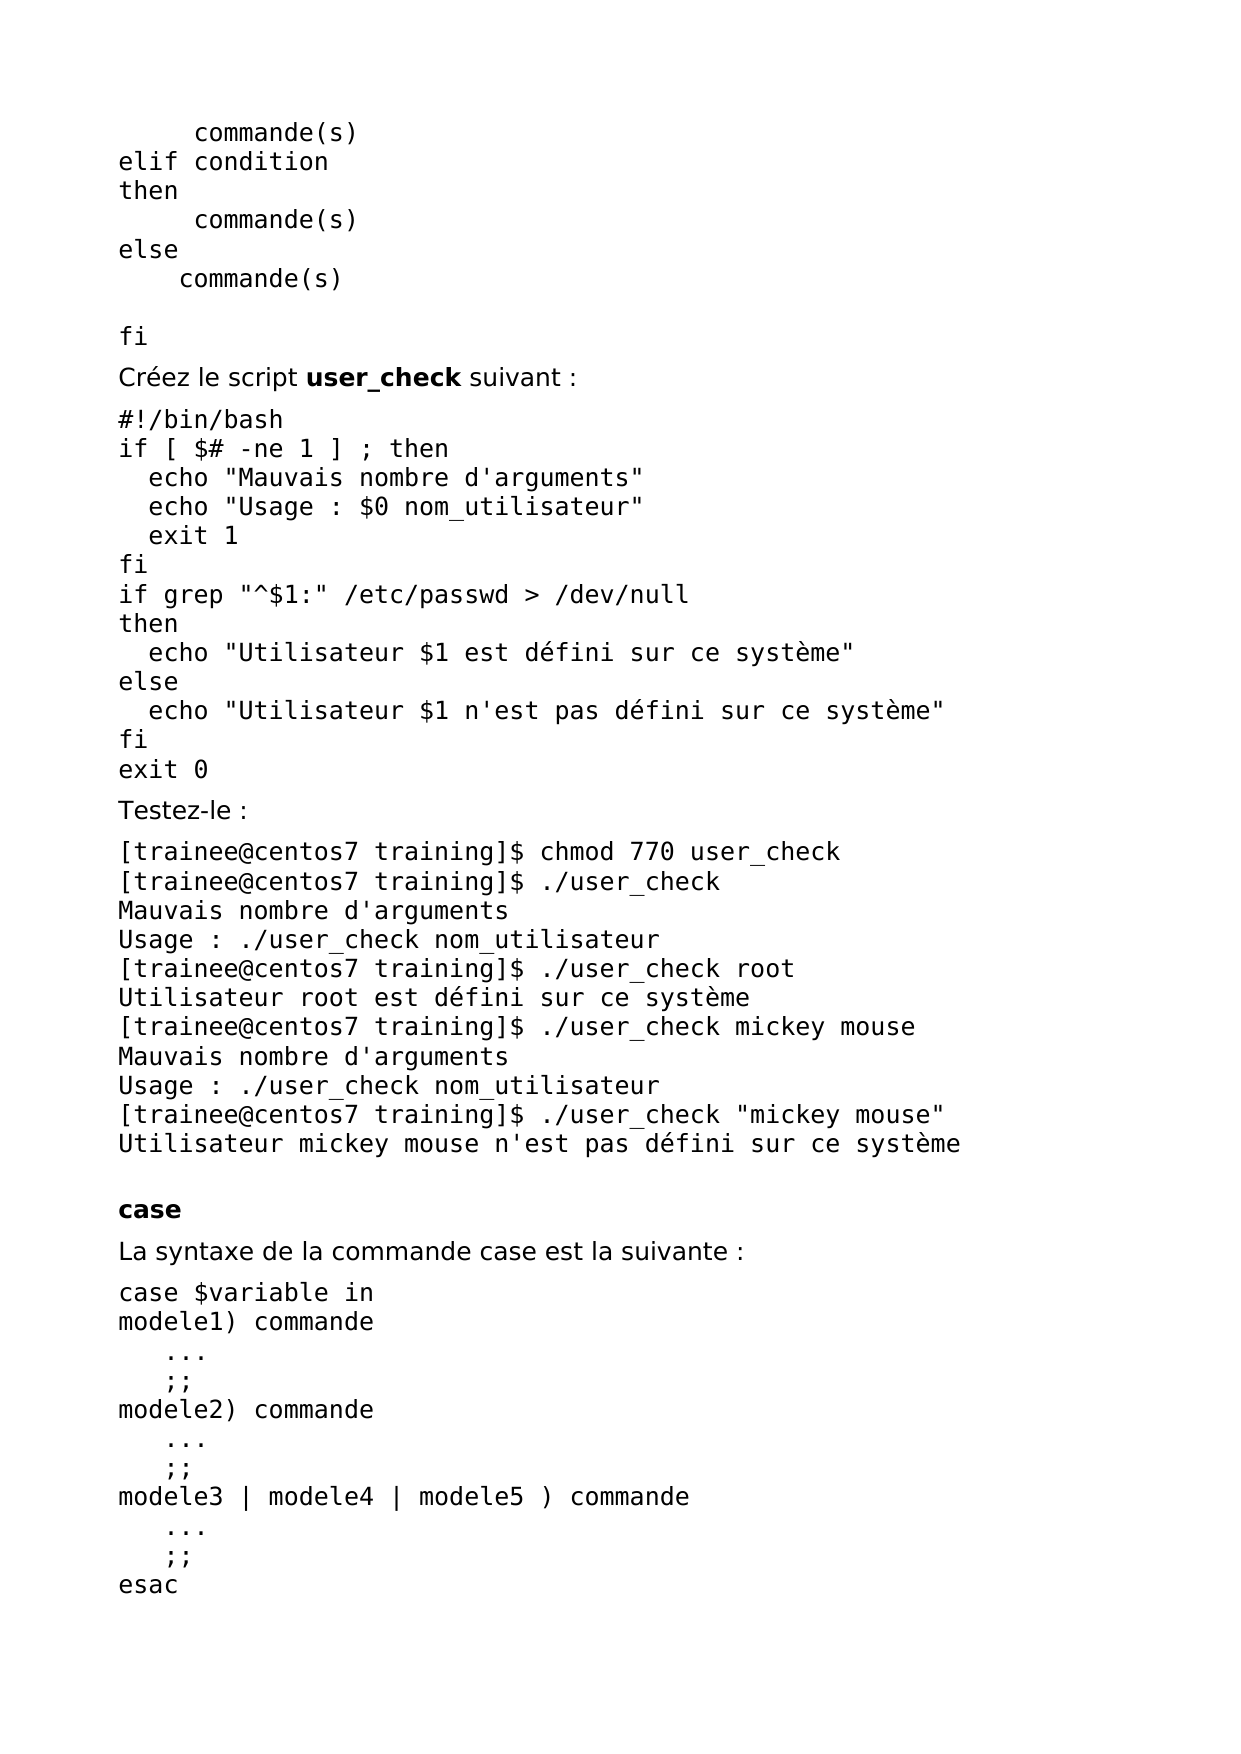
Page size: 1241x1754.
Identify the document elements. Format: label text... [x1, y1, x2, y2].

text Testez-le : [118, 796, 1122, 825]
subtitle case [118, 1195, 1122, 1224]
text #!/bin/bash if [ $# -ne 1 ] ; then echo "Mauvais nombre d'arguments" echo "Usage : $0 nom_utilisateur" exit 1 fi if grep "^$1:" /etc/passwd > /dev/null then echo "Utilisateur $1 est défini sur ce système" else echo "Utilisateur $1 n'est pas défini sur ce système" fi exit 0 [118, 405, 1122, 784]
text commande(s) elif condition then commande(s) else commande(s) fi [118, 118, 1122, 351]
text case $variable in modele1) commande ... ;; modele2) commande ... ;; modele3 | modele4 | modele5 ) commande ... ;; esac [118, 1278, 1122, 1599]
text [trainee@centos7 training]$ chmod 770 user_check [trainee@centos7 training]$ ./user_check Mauvais nombre d'arguments Usage : ./user_check nom_utilisateur [trainee@centos7 training]$ ./user_check root Utilisateur root est défini sur ce système [trainee@centos7 training]$ ./user_check mickey mouse Mauvais nombre d'arguments Usage : ./user_check nom_utilisateur [trainee@centos7 training]$ ./user_check "mickey mouse" Utilisateur mickey mouse n'est pas défini sur ce système [118, 837, 1122, 1158]
text Créez le script user_check suivant : [118, 363, 1122, 392]
text La syntaxe de la commande case est la suivante : [118, 1237, 1122, 1266]
